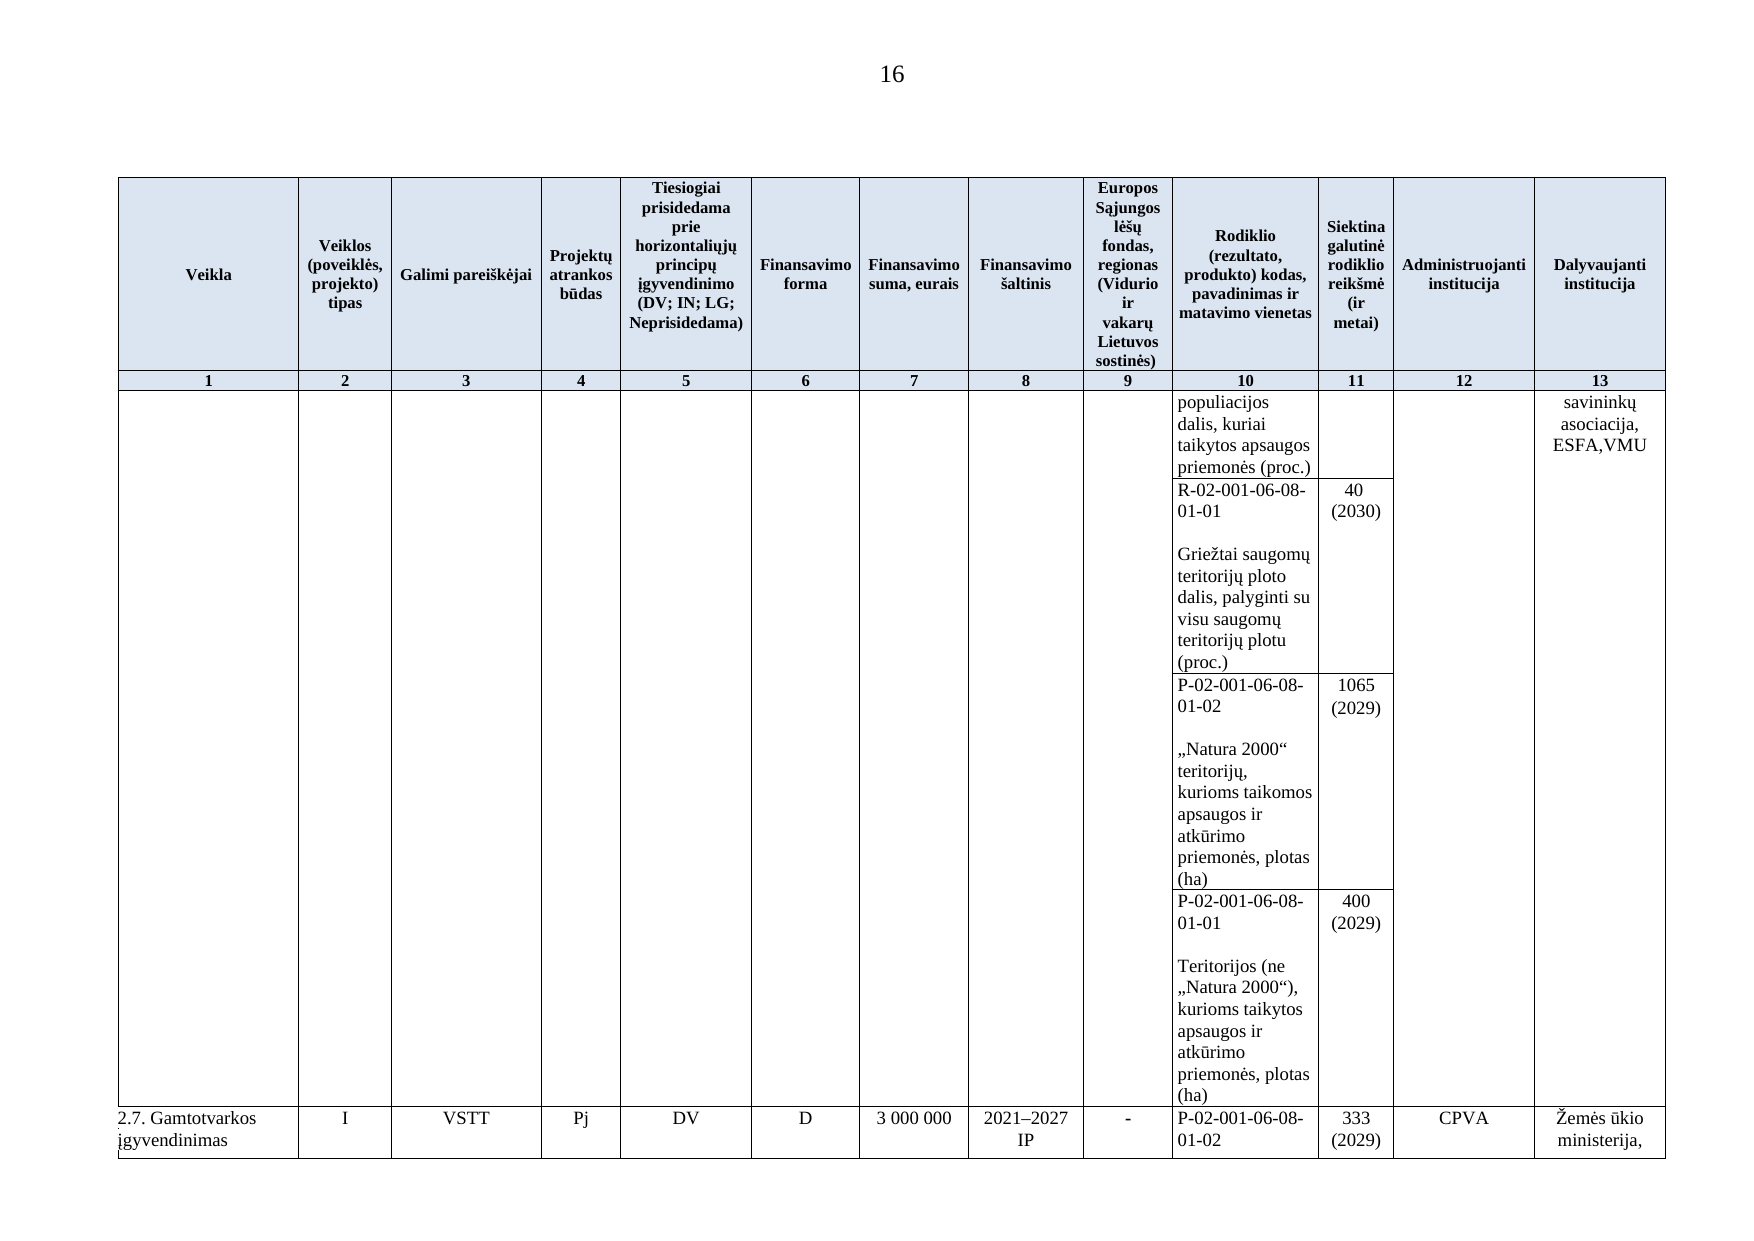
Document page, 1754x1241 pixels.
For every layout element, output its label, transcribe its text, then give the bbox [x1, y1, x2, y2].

table_cell Žemės ūkio ministerija, [1535, 1107, 1665, 1157]
table_cell savininkų asociacija, ESFA,VMU [1535, 391, 1665, 1106]
table_header Rodiklio (rezultato, produkto) kodas, pavadinimas ir matavimo vienetas [1173, 178, 1318, 370]
table_cell [299, 391, 391, 1106]
table_header Veiklos (poveiklės, projekto) tipas [299, 178, 391, 370]
table_header Finansavimo forma [752, 178, 859, 370]
table_header Siektina galutinė rodiklio reikšmė (ir metai) [1319, 178, 1393, 370]
table_cell - [1084, 391, 1172, 1106]
table_cell P-02-001-06-08-01-02 „Natura 2000“ teritorijų, kurioms taikomos apsaugos ir atkūrimo priemonės, plotas (ha) [1173, 674, 1318, 889]
table_cell 40 (2030) [1319, 479, 1393, 672]
table_cell Pj [542, 1107, 620, 1157]
table_cell 9 [1084, 371, 1172, 390]
table_cell 3 000 000 [860, 1107, 968, 1157]
table_cell R-02-001-06-08-01-01 Griežtai saugomų teritorijų ploto dalis, palyginti su visu saugomų teritorijų plotu (proc.) [1173, 479, 1318, 672]
table_cell [392, 391, 541, 1106]
table_cell 10 [1173, 371, 1318, 390]
table_cell D [752, 1107, 859, 1157]
table_header Projektų atrankos būdas [542, 178, 620, 370]
table_cell 7 [860, 371, 968, 390]
table_cell [542, 391, 620, 1106]
table_cell 11 [1319, 371, 1393, 390]
table_cell 2 [299, 371, 391, 390]
table_cell I [299, 1107, 391, 1157]
table_cell 333 (2029) [1319, 1107, 1393, 1157]
table_cell [1394, 391, 1534, 1106]
table_header Tiesiogiai prisidedama prie horizontaliųjų principų įgyvendinimo (DV; IN; LG; Neprisidedama) [621, 178, 751, 370]
table_cell 6 [752, 371, 859, 390]
table_header Finansavimo šaltinis [969, 178, 1083, 370]
table_cell populiacijos dalis, kuriai taikytos apsaugos priemonės (proc.) [1173, 391, 1318, 477]
table_header Administruojanti institucija [1394, 178, 1534, 370]
table_cell P-02-001-06-08-01-02 [1173, 1107, 1318, 1157]
table_cell 1065 (2029) [1319, 674, 1393, 889]
table_header Veikla [119, 178, 298, 370]
table_cell VSTT [392, 1107, 541, 1157]
table_cell - [1084, 1107, 1172, 1157]
table_cell 2021–2027 IP [969, 1107, 1083, 1157]
table_cell P-02-001-06-08-01-01 Teritorijos (ne „Natura 2000“), kurioms taikytos apsaugos ir atkūrimo priemonės, plotas (ha) [1173, 890, 1318, 1106]
table_cell [860, 391, 968, 1106]
table_cell 4 [542, 371, 620, 390]
table_cell [969, 391, 1083, 1106]
table_cell DV [621, 1107, 751, 1157]
table_cell CPVA [1394, 1107, 1534, 1157]
table_cell 2.7. Gamtotvarkos įgyvendinimas [119, 1107, 298, 1157]
table_cell 13 [1535, 371, 1665, 390]
table_header Finansavimo suma, eurais [860, 178, 968, 370]
table_cell 400 (2029) [1319, 890, 1393, 1106]
table_cell 1 [119, 371, 298, 390]
table_cell 5 [621, 371, 751, 390]
table_header Galimi pareiškėjai [392, 178, 541, 370]
table_cell [119, 391, 298, 1106]
table_header Dalyvaujanti institucija [1535, 178, 1665, 370]
table_cell [1319, 391, 1393, 477]
table_cell [621, 391, 751, 1106]
table_cell 12 [1394, 371, 1534, 390]
table_cell 3 [392, 371, 541, 390]
table_header Europos Sąjungos lėšų fondas, regionas (Vidurio ir vakarų Lietuvos sostinės) [1084, 178, 1172, 370]
table_cell [752, 391, 859, 1106]
table_cell 8 [969, 371, 1083, 390]
